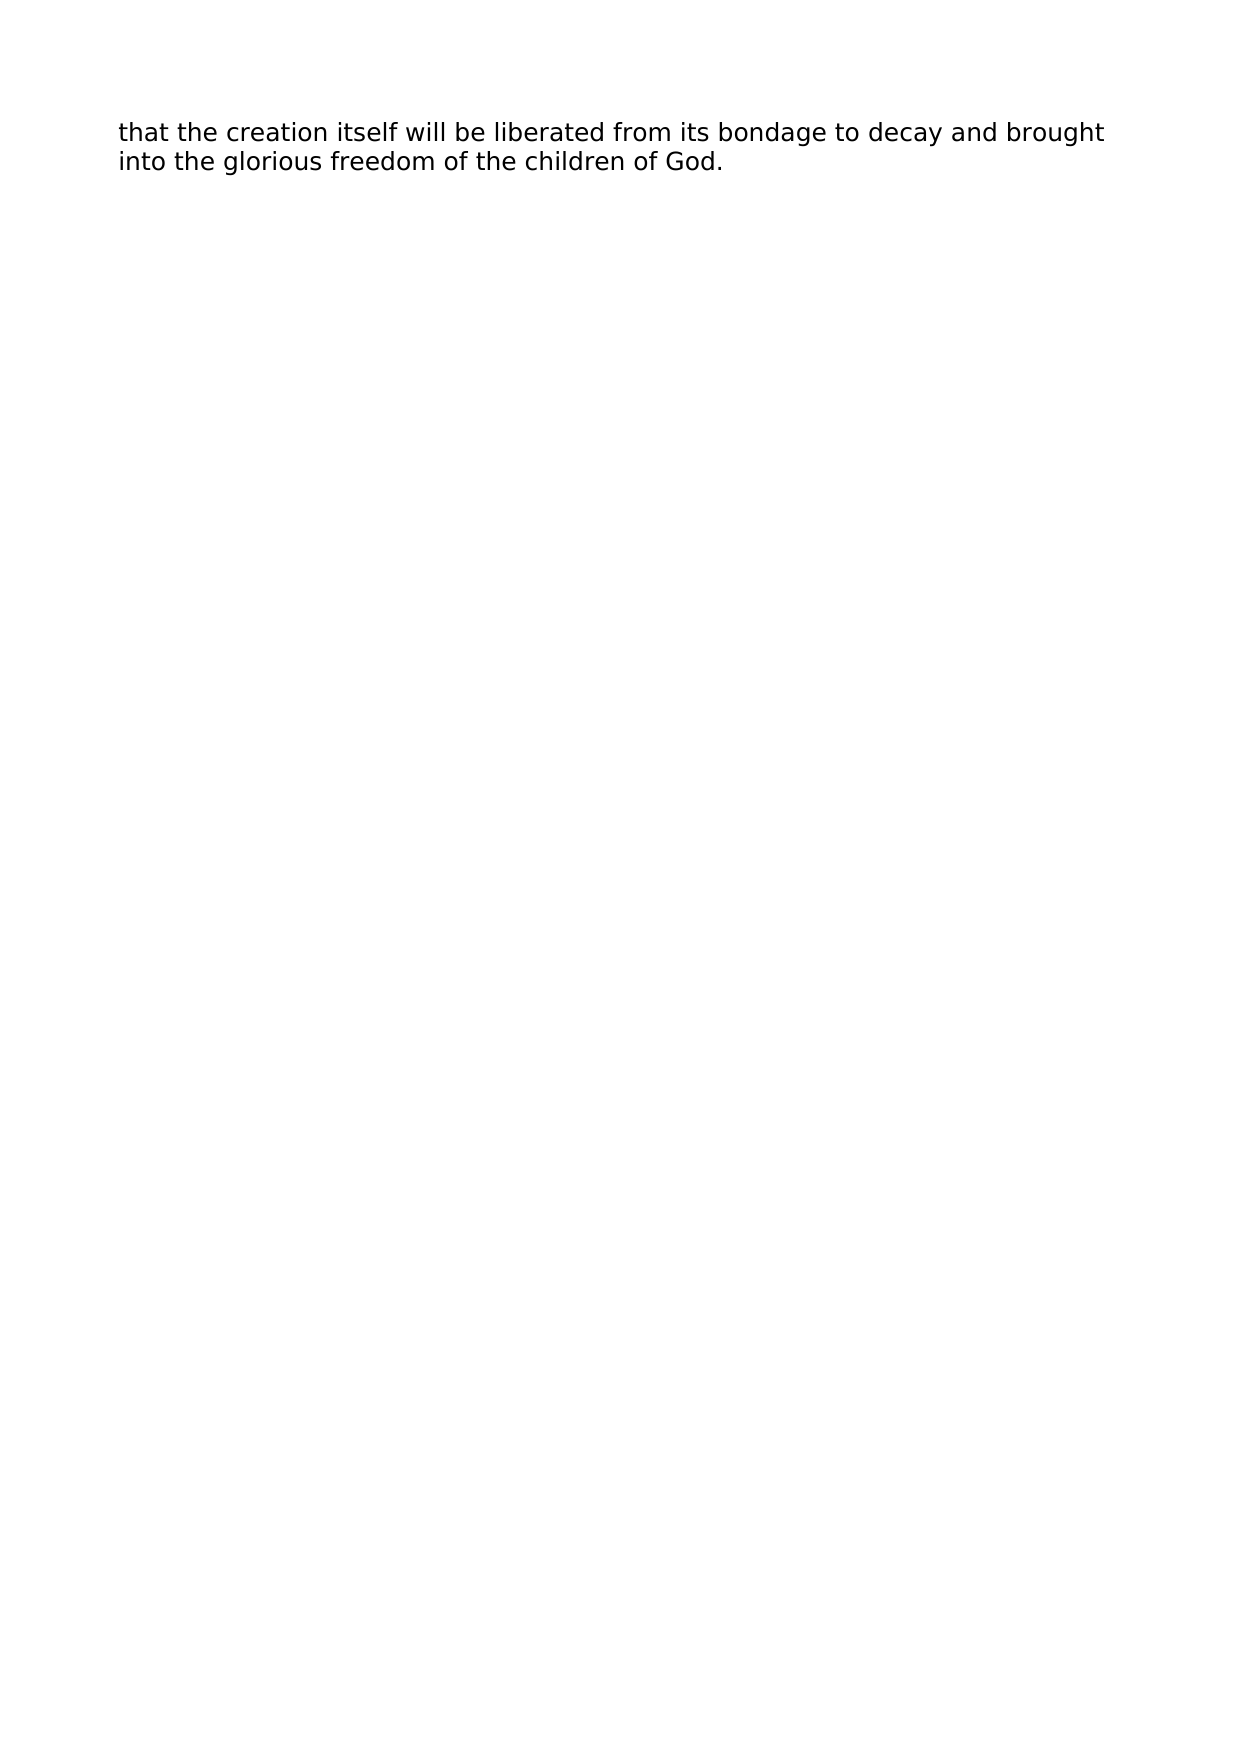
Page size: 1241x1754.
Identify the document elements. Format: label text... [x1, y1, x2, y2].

text that the creation itself will be liberated from its bondage to decay and brought into the glorious freedom of the children of God. [118, 118, 1122, 176]
